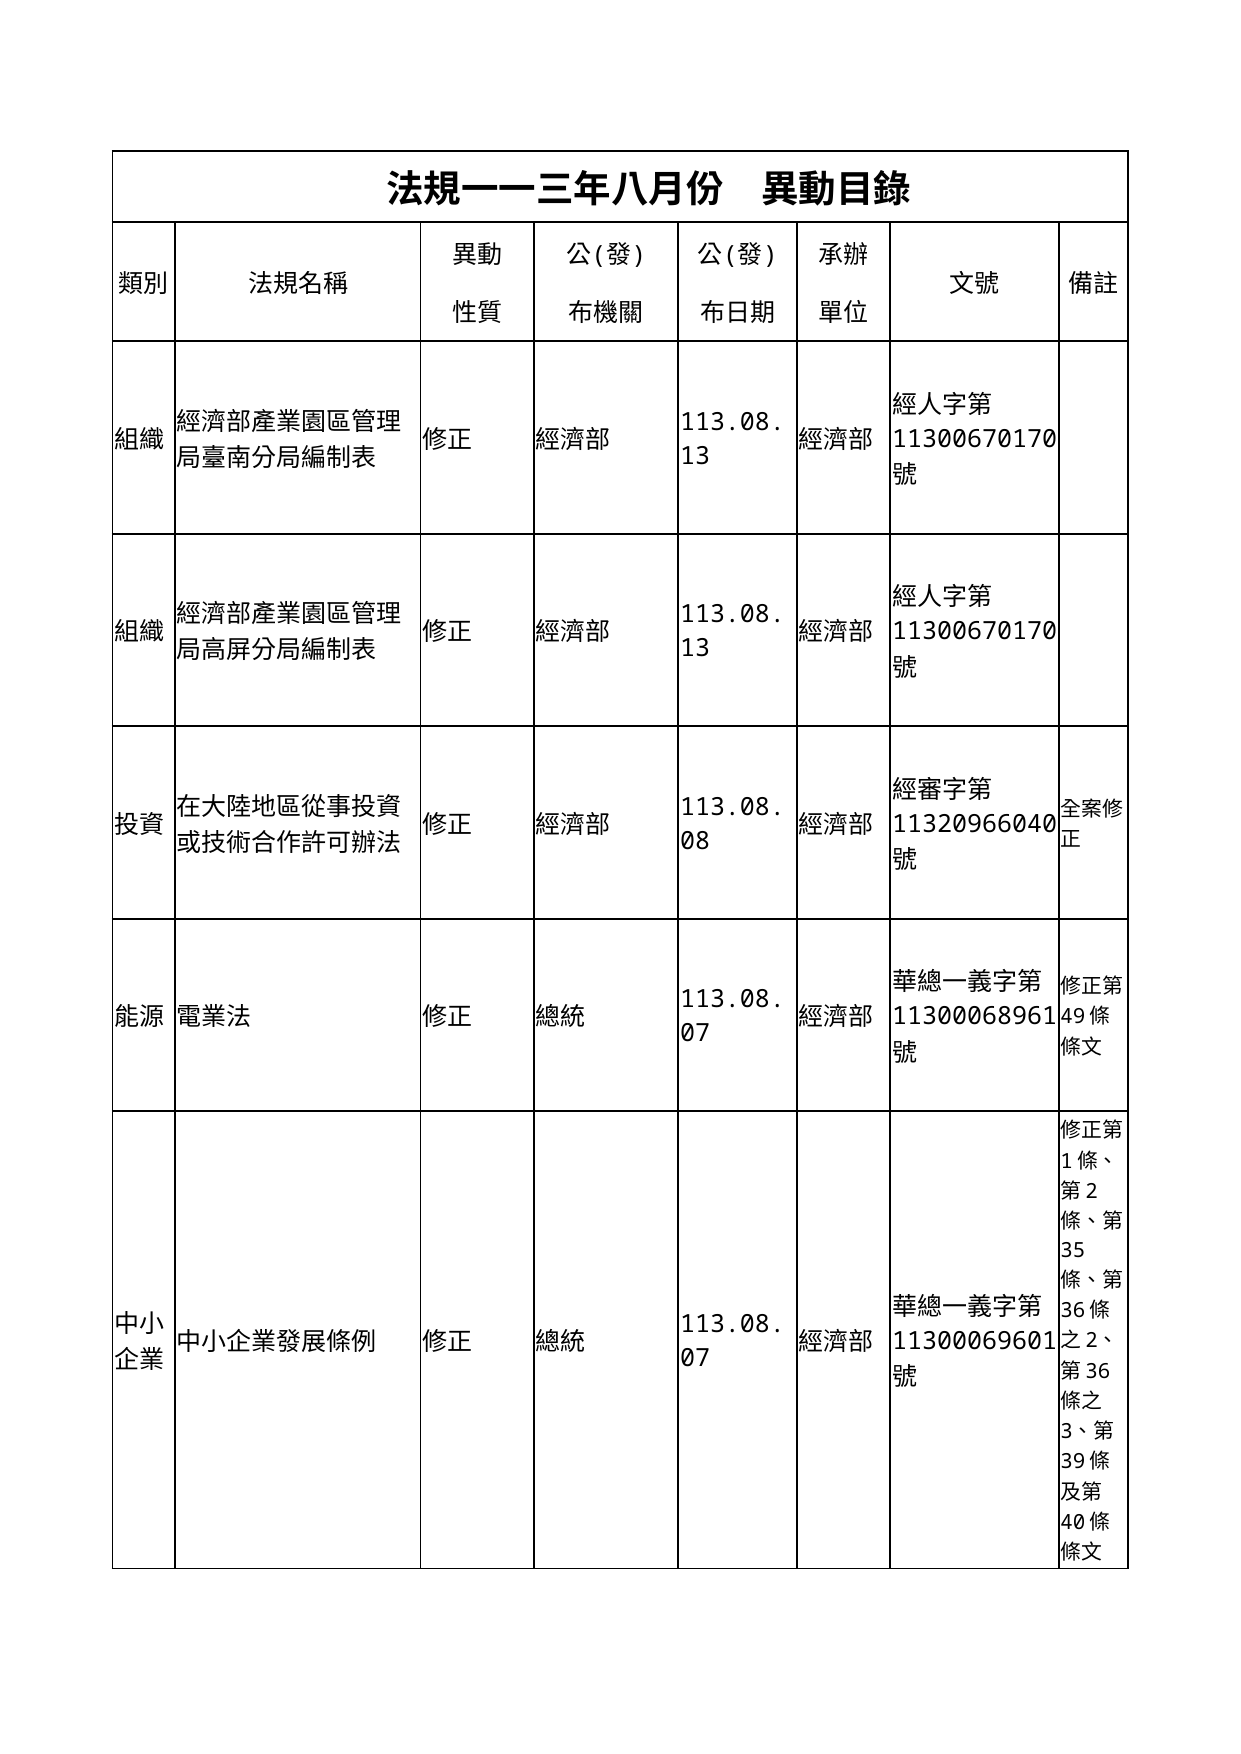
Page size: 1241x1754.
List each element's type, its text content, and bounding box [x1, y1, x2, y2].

table_cell 公(發) 布日期 [679, 223, 796, 340]
table_cell 經濟部產業園區管理局高屏分局編制表 [176, 535, 420, 725]
table_cell 法規名稱 [176, 223, 420, 340]
table_cell 修正 [421, 920, 533, 1110]
table_cell 修正第49條條文 [1060, 920, 1127, 1110]
table_cell 113.08.08 [679, 727, 796, 918]
table_cell [1060, 535, 1127, 725]
table_cell 組織 [113, 535, 174, 725]
table_cell 經濟部 [535, 342, 677, 533]
table_cell 經濟部 [798, 535, 889, 725]
table_cell 在大陸地區從事投資或技術合作許可辦法 [176, 727, 420, 918]
table_cell 華總一義字第11300069601號 [891, 1112, 1058, 1567]
table_cell 公(發) 布機關 [535, 223, 677, 340]
table_cell 修正 [421, 342, 533, 533]
table_cell 修正 [421, 535, 533, 725]
table_cell 中小企業 [113, 1112, 174, 1567]
table_cell 修正 [421, 727, 533, 918]
table_cell 經審字第11320966040號 [891, 727, 1058, 918]
table_cell 異動 性質 [421, 223, 533, 340]
table_cell 類別 [113, 223, 174, 340]
table_cell 113.08.07 [679, 1112, 796, 1567]
table_cell 組織 [113, 342, 174, 533]
table_cell [1060, 342, 1127, 533]
table_cell 中小企業發展條例 [176, 1112, 420, 1567]
table_cell 修正第1條、第2條、第35條、第36條之2、第36條之3、第39條及第40條條文 [1060, 1112, 1127, 1567]
table_cell 113.08.07 [679, 920, 796, 1110]
table_cell 承辦 單位 [798, 223, 889, 340]
table_cell 經人字第11300670170號 [891, 342, 1058, 533]
table_cell 經濟部產業園區管理局臺南分局編制表 [176, 342, 420, 533]
table_cell 經濟部 [798, 920, 889, 1110]
table_cell 電業法 [176, 920, 420, 1110]
table_cell 經濟部 [798, 1112, 889, 1567]
table_cell 備註 [1060, 223, 1127, 340]
table_header 法規一一三年八月份 異動目錄 [113, 152, 1127, 221]
table_cell 經濟部 [535, 727, 677, 918]
table_cell 經人字第11300670170號 [891, 535, 1058, 725]
table_cell 修正 [421, 1112, 533, 1567]
table_cell 經濟部 [798, 342, 889, 533]
table_cell 總統 [535, 1112, 677, 1567]
table_cell 經濟部 [798, 727, 889, 918]
table_cell 華總一義字第11300068961號 [891, 920, 1058, 1110]
table_cell 總統 [535, 920, 677, 1110]
table_cell 經濟部 [535, 535, 677, 725]
table_cell 文號 [891, 223, 1058, 340]
table_cell 全案修正 [1060, 727, 1127, 918]
table_cell 能源 [113, 920, 174, 1110]
table_cell 投資 [113, 727, 174, 918]
table_cell 113.08.13 [679, 342, 796, 533]
table_cell 113.08.13 [679, 535, 796, 725]
